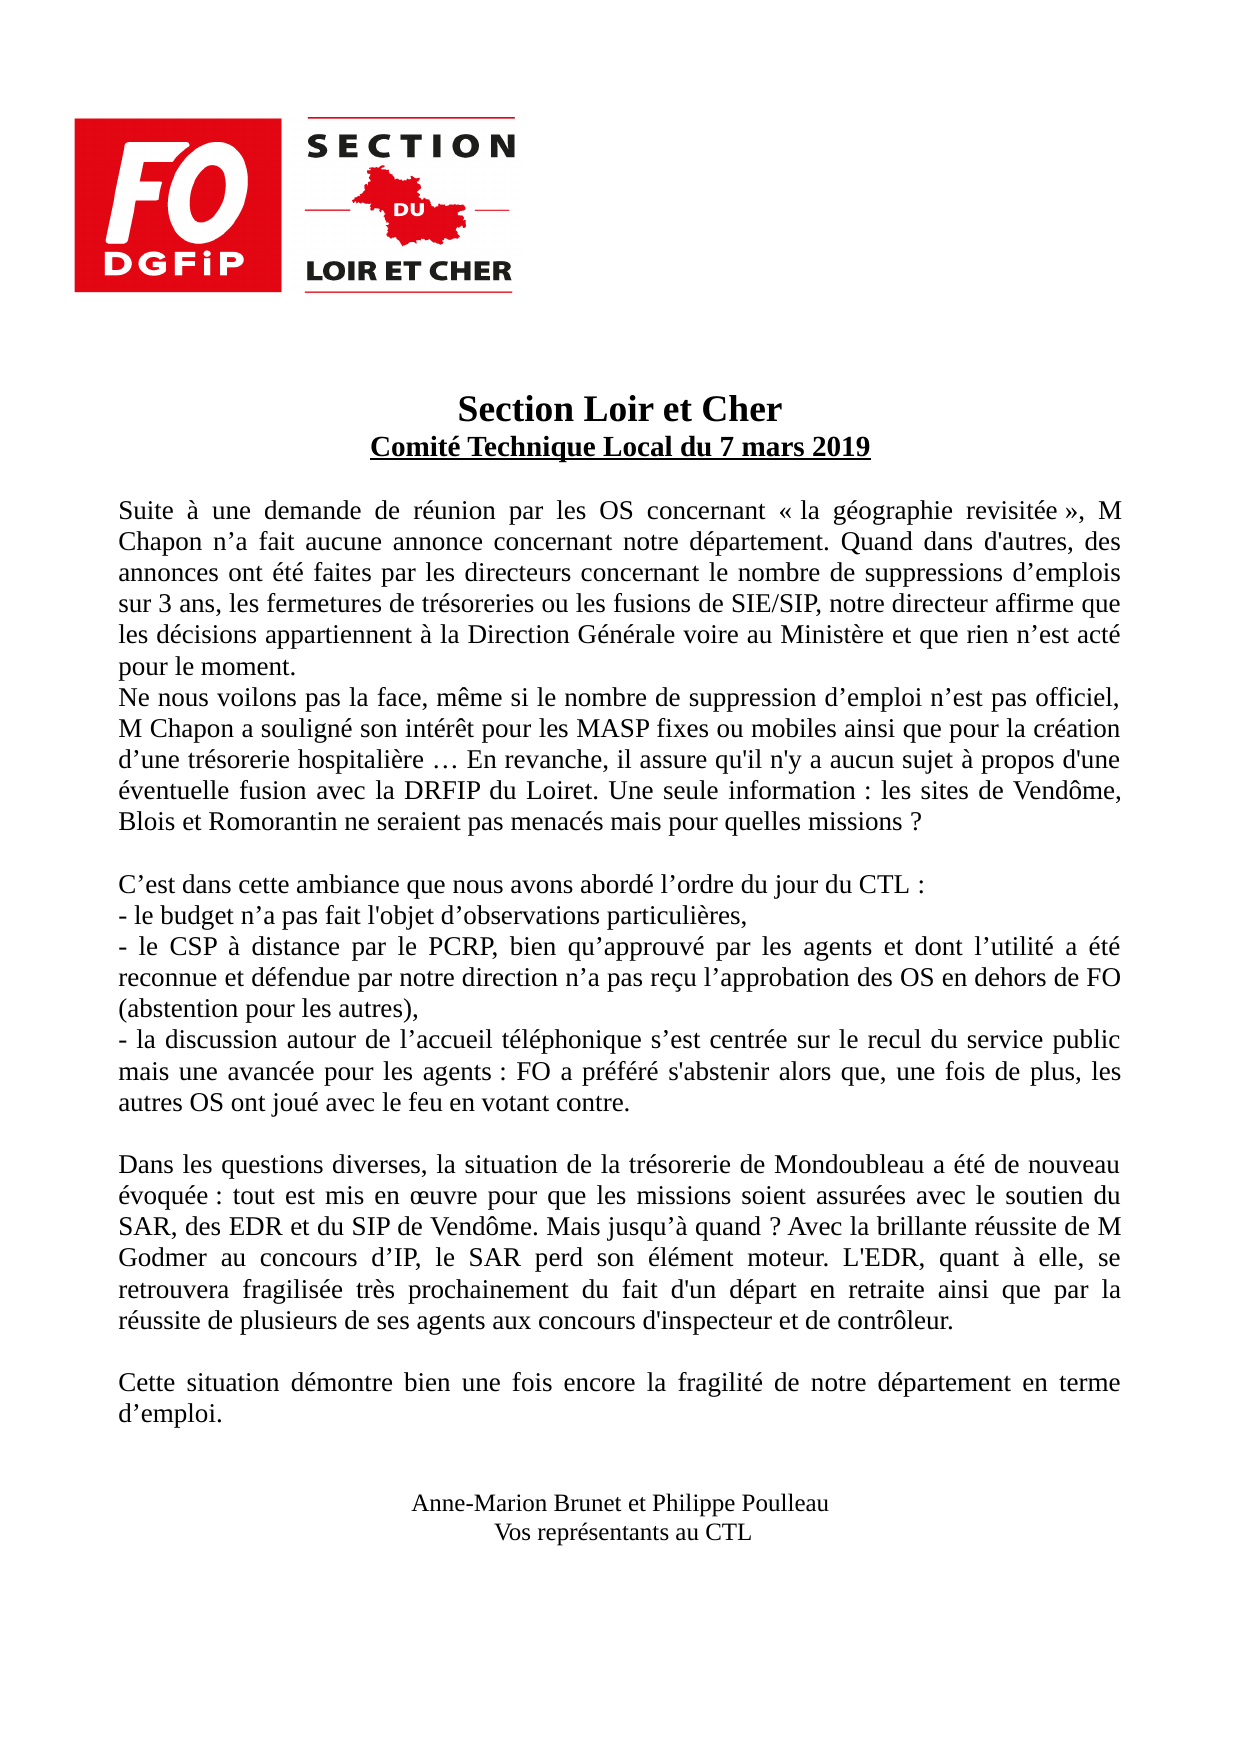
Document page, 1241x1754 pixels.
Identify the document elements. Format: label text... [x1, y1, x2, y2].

text Suite à une demande de réunion par les OS concernant « la géographie revisitée », M Chapon n’a fait aucune annonce concernant notre département. Quand dans d'autres, des annonces ont été faites par les directeurs concernant le nombre de suppressions d’emplois sur 3 ans, les fermetures de trésoreries ou les fusions de SIE/SIP, notre directeur affirme que les décisions appartiennent à la Direction Générale voire au Ministère et que rien n’est acté pour le moment. [118, 494, 1122, 681]
text - le CSP à distance par le PCRP, bien qu’approuvé par les agents et dont l’utilité a été reconnue et défendue par notre direction n’a pas reçu l’approbation des OS en dehors de FO (abstention pour les autres), [118, 930, 1122, 1023]
text Dans les questions diverses, la situation de la trésorerie de Mondoubleau a été de nouveau évoquée : tout est mis en œuvre pour que les missions soient assurées avec le soutien du SAR, des EDR et du SIP de Vendôme. Mais jusqu’à quand ? Avec la brillante réussite de M Godmer au concours d’IP, le SAR perd son élément moteur. L'EDR, quant à elle, se retrouvera fragilisée très prochainement du fait d'un départ en retraite ainsi que par la réussite de plusieurs de ses agents aux concours d'inspecteur et de contrôleur. [118, 1148, 1122, 1335]
text Vos représentants au CTL [118, 1517, 1122, 1546]
picture [74, 117, 525, 293]
text - la discussion autour de l’accueil téléphonique s’est centrée sur le recul du service public mais une avancée pour les agents : FO a préféré s'abstenir alors que, une fois de plus, les autres OS ont joué avec le feu en votant contre. [118, 1023, 1122, 1117]
text Comité Technique Local du 7 mars 2019 [118, 429, 1122, 463]
text Anne-Marion Brunet et Philippe Poulleau [118, 1488, 1122, 1517]
text Ne nous voilons pas la face, même si le nombre de suppression d’emploi n’est pas officiel, M Chapon a souligné son intérêt pour les MASP fixes ou mobiles ainsi que pour la création d’une trésorerie hospitalière … En revanche, il assure qu'il n'y a aucun sujet à propos d'une éventuelle fusion avec la DRFIP du Loiret. Une seule information : les sites de Vendôme, Blois et Romorantin ne seraient pas menacés mais pour quelles missions ? [118, 681, 1122, 837]
text Cette situation démontre bien une fois encore la fragilité de notre département en terme d’emploi. [118, 1366, 1122, 1428]
text Section Loir et Cher [118, 386, 1122, 429]
text - le budget n’a pas fait l'objet d’observations particulières, [118, 899, 1122, 930]
text C’est dans cette ambiance que nous avons abordé l’ordre du jour du CTL : [118, 868, 1122, 899]
